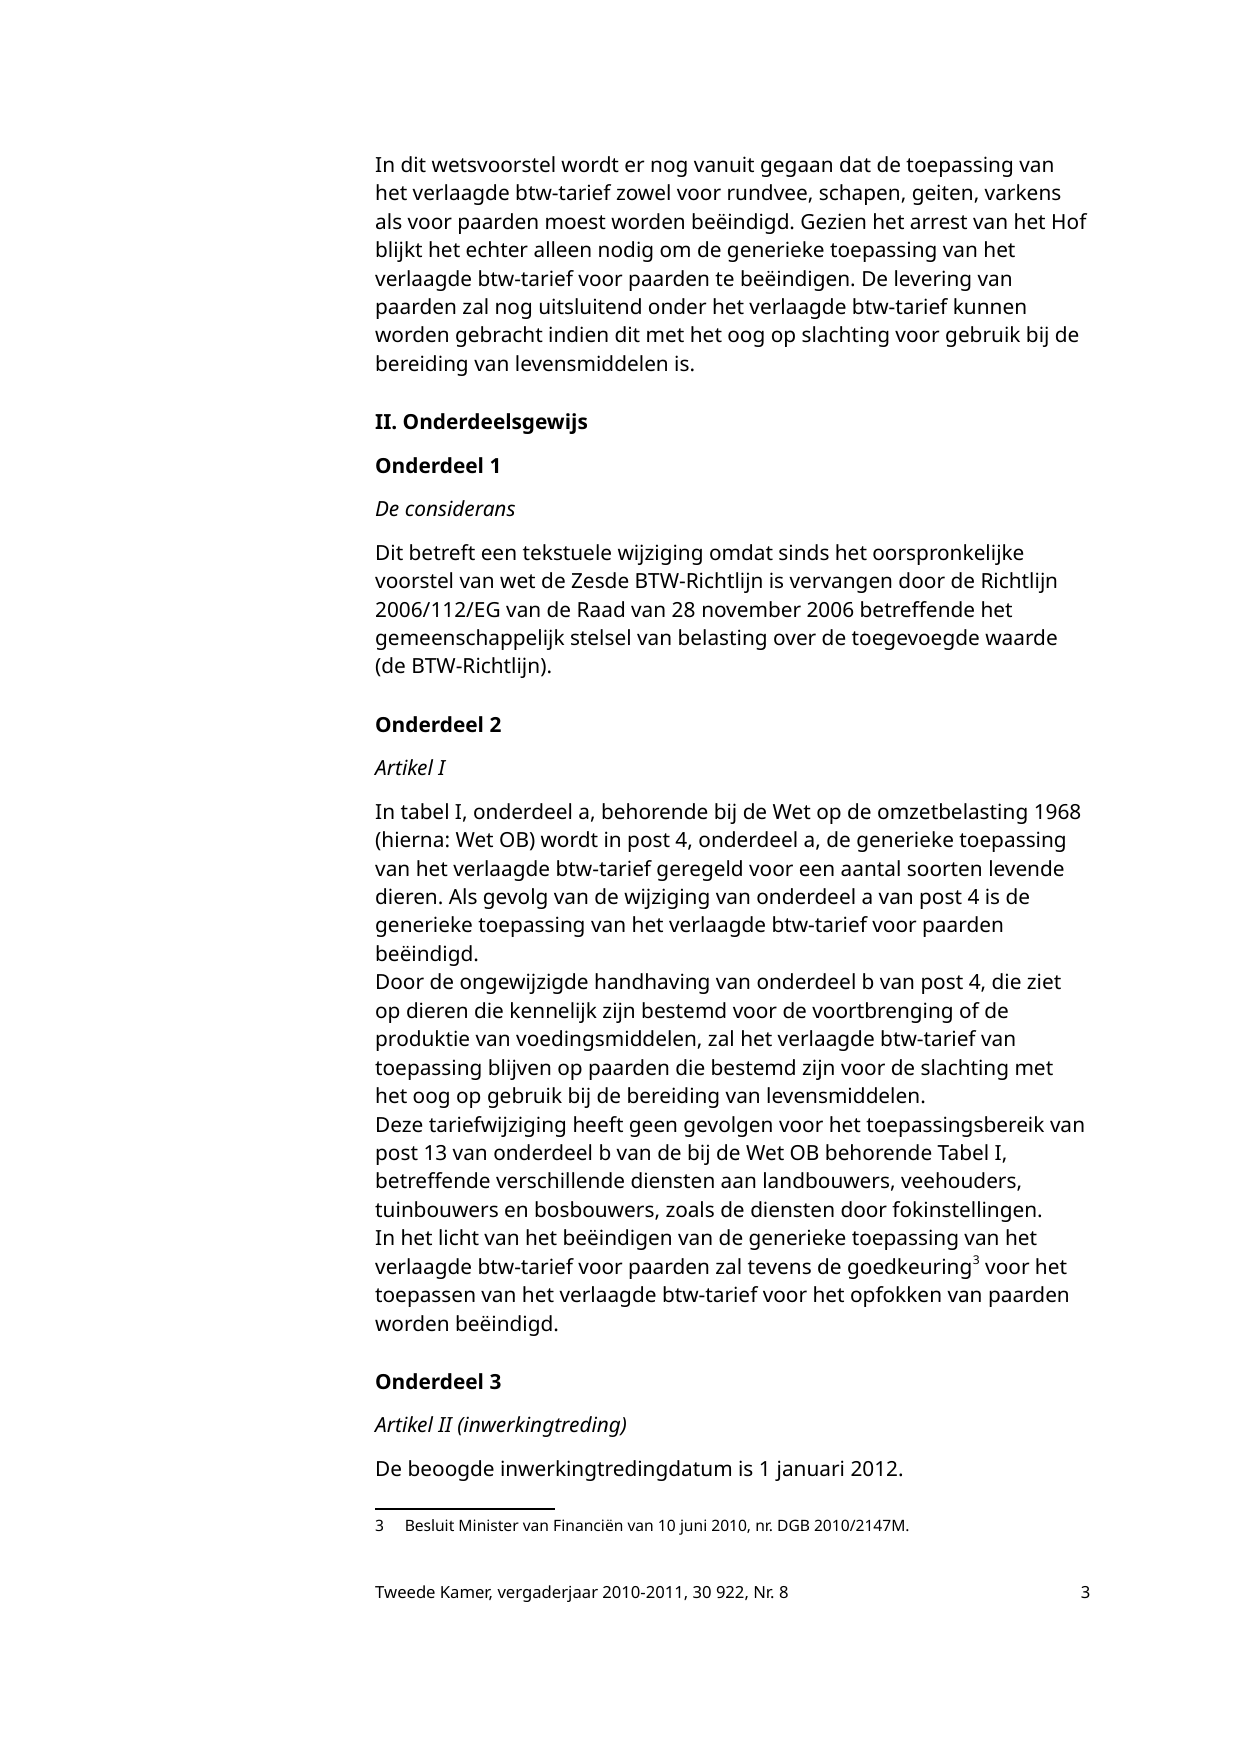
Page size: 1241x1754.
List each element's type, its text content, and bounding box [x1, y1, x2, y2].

text Dit betreft een tekstuele wijziging omdat sinds het oorspronkelijke voorstel van wet de Zesde BTW-Richtlijn is vervangen door de Richtlijn 2006/112/EG van de Raad van 28 november 2006 betreffende het gemeenschappelijk stelsel van belasting over de toegevoegde waarde (de BTW-Richtlijn). [375, 566, 1090, 708]
text Artikel I [375, 782, 1090, 810]
text In dit wetsvoorstel wordt er nog vanuit gegaan dat de toepassing van het verlaagde btw-tarief zowel voor rundvee, schapen, geiten, varkens als voor paarden moest worden beëindigd. Gezien het arrest van het Hof blijkt het echter alleen nodig om de generieke toepassing van het verlaagde btw-tarief voor paarden te beëindigen. De levering van paarden zal nog uitsluitend onder het verlaagde btw-tarief kunnen worden gebracht indien dit met het oog op slachting voor gebruik bij de bereiding van levensmiddelen is. [375, 178, 1090, 406]
text In het licht van het beëindigen van de generieke toepassing van het verlaagde btw-tarief voor paarden zal tevens de goedkeuring voor het toepassen van het verlaagde btw-tarief voor het opfokken van paarden worden beëindigd. [375, 1252, 1090, 1366]
text In tabel I, onderdeel a, behorende bij de Wet op de omzetbelasting 1968 (hierna: Wet OB) wordt in post 4, onderdeel a, de generieke toepassing van het verlaagde btw-tarief geregeld voor een aantal soorten levende dieren. Als gevolg van de wijziging van onderdeel a van post 4 is de generieke toepassing van het verlaagde btw-tarief voor paarden beëindigd. [375, 825, 1090, 996]
text II. Onderdeelsgewijs [375, 436, 1090, 464]
text Onderdeel 1 [375, 479, 1090, 508]
text Deze tariefwijziging heeft geen gevolgen voor het toepassingsbereik van post 13 van onderdeel b van de bij de Wet OB behorende Tabel I, betreffende verschillende diensten aan landbouwers, veehouders, tuinbouwers en bosbouwers, zoals de diensten door fokinstellingen. [375, 1138, 1090, 1252]
text Onderdeel 2 [375, 738, 1090, 767]
text Het onderhavige voorstel van wet is sinds 2006 aanhangig bij de Tweede Kamer. De behandeling van dit wetsvoorstel is destijds aangehouden in afwachting van de uitkomst van de verwachte procedure voor het Hof tegen Nederland. [375, 150, 1090, 178]
text De considerans [375, 523, 1090, 551]
text Door de ongewijzigde handhaving van onderdeel b van post 4, die ziet op dieren die kennelijk zijn bestemd voor de voortbrenging of de produktie van voedingsmiddelen, zal het verlaagde btw-tarief van toepassing blijven op paarden die bestemd zijn voor de slachting met het oog op gebruik bij de bereiding van levensmiddelen. [375, 996, 1090, 1138]
text Besluit Minister van Financiën van 10 juni 2010, nr. DGB 2010/2147M. [375, 1508, 1090, 1536]
